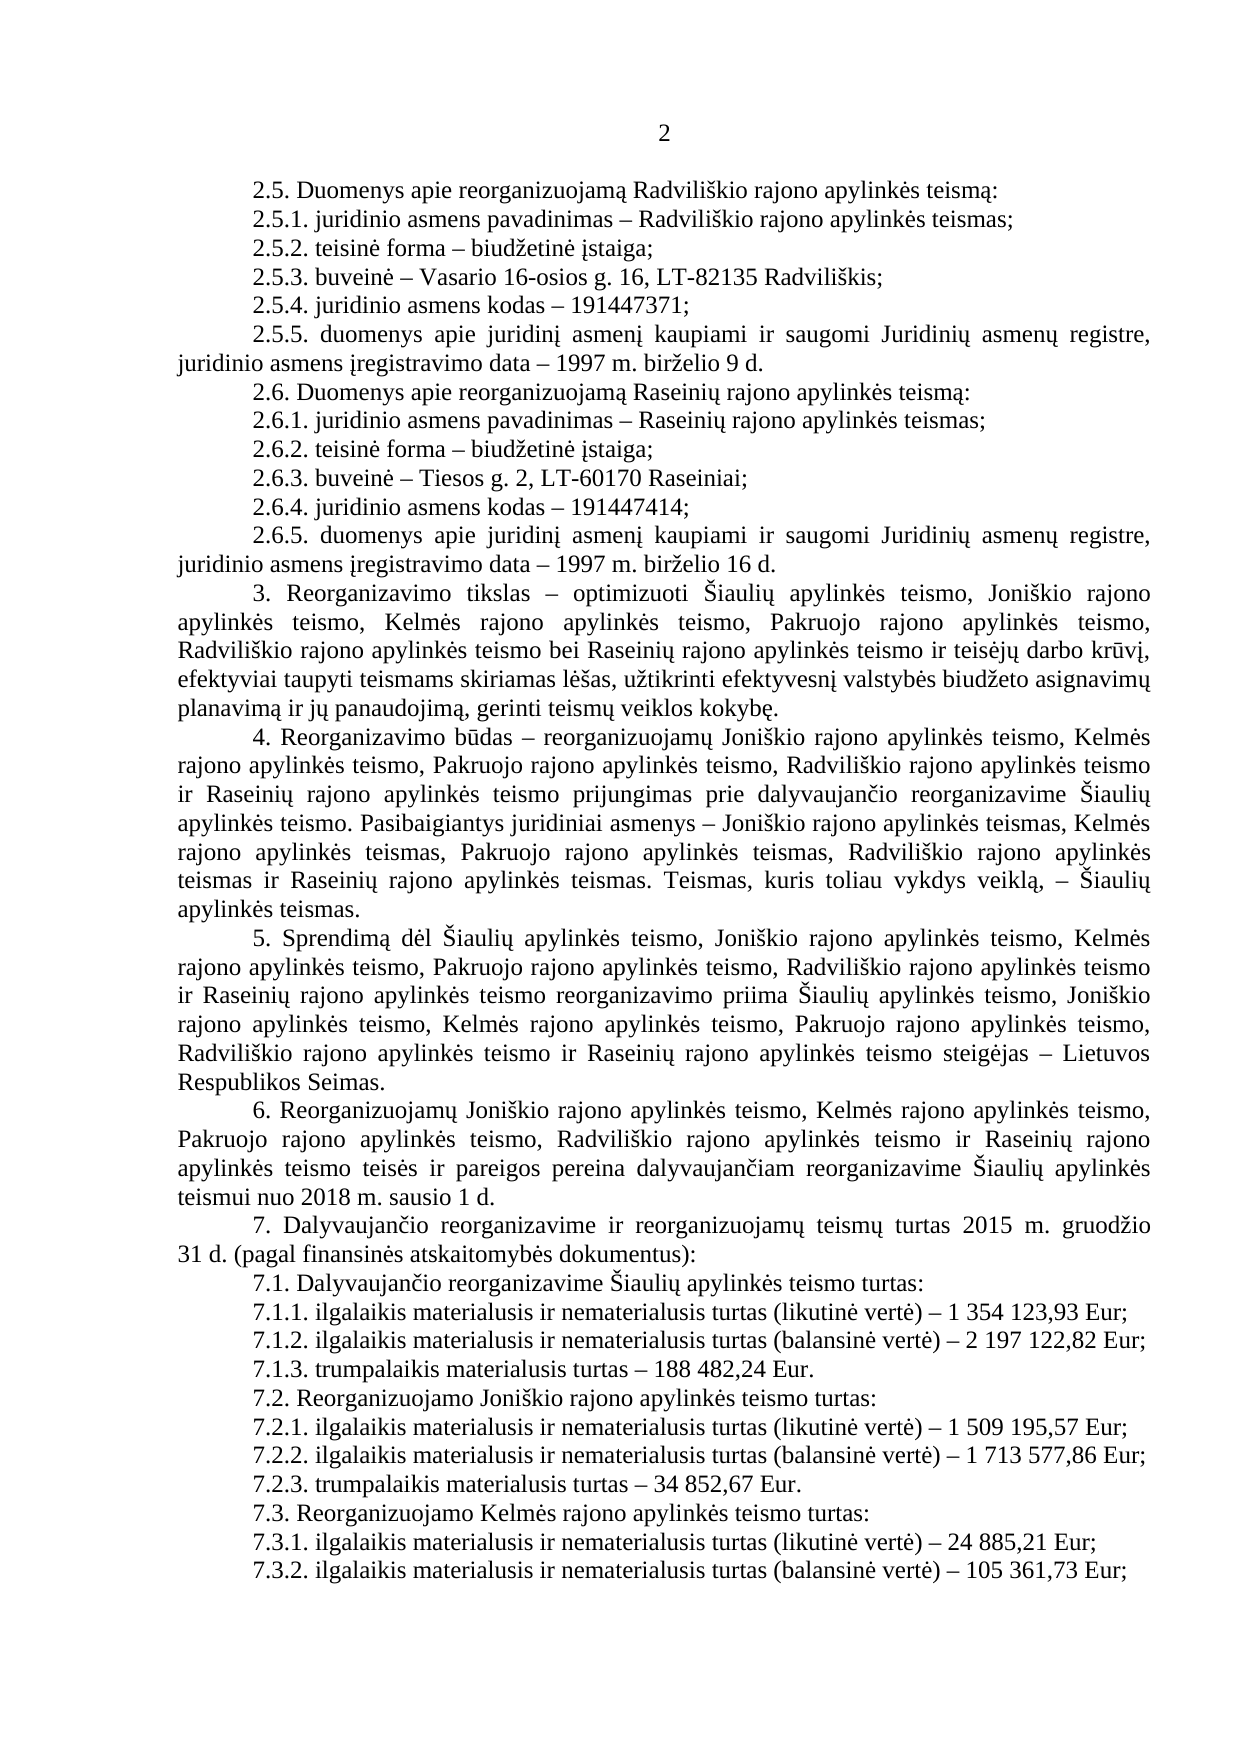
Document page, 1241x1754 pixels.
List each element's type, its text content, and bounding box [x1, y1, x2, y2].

text 7.3.1. ilgalaikis materialusis ir nematerialusis turtas (likutinė vertė) – 24 885,21 Eur; [177, 1527, 1152, 1556]
text 2.6.1. juridinio asmens pavadinimas – Raseinių rajono apylinkės teismas; [177, 406, 1152, 434]
text 7.2. Reorganizuojamo Joniškio rajono apylinkės teismo turtas: [177, 1383, 1152, 1412]
text 2.6.2. teisinė forma – biudžetinė įstaiga; [177, 434, 1152, 463]
text 2.6.4. juridinio asmens kodas – 191447414; [177, 492, 1152, 521]
text 7.2.1. ilgalaikis materialusis ir nematerialusis turtas (likutinė vertė) – 1 509 195,57 Eur; [177, 1412, 1152, 1441]
text 3. Reorganizavimo tikslas – optimizuoti Šiaulių apylinkės teismo, Joniškio rajono apylinkės teismo, Kelmės rajono apylinkės teismo, Pakruojo rajono apylinkės teismo, Radviliškio rajono apylinkės teismo bei Raseinių rajono apylinkės teismo ir teisėjų darbo krūvį, efektyviai taupyti teismams skiriamas lėšas, užtikrinti efektyvesnį valstybės biudžeto asignavimų planavimą ir jų panaudojimą, gerinti teismų veiklos kokybę. [177, 578, 1152, 722]
text 7.1.2. ilgalaikis materialusis ir nematerialusis turtas (balansinė vertė) – 2 197 122,82 Eur; [177, 1326, 1152, 1354]
text 7.2.3. trumpalaikis materialusis turtas – 34 852,67 Eur. [177, 1469, 1152, 1498]
text 7. Dalyvaujančio reorganizavime ir reorganizuojamų teismų turtas 2015 m. gruodžio 31 d. (pagal finansinės atskaitomybės dokumentus): [177, 1211, 1152, 1268]
text 4. Reorganizavimo būdas – reorganizuojamų Joniškio rajono apylinkės teismo, Kelmės rajono apylinkės teismo, Pakruojo rajono apylinkės teismo, Radviliškio rajono apylinkės teismo ir Raseinių rajono apylinkės teismo prijungimas prie dalyvaujančio reorganizavime Šiaulių apylinkės teismo. Pasibaigiantys juridiniai asmenys – Joniškio rajono apylinkės teismas, Kelmės rajono apylinkės teismas, Pakruojo rajono apylinkės teismas, Radviliškio rajono apylinkės teismas ir Raseinių rajono apylinkės teismas. Teismas, kuris toliau vykdys veiklą, – Šiaulių apylinkės teismas. [177, 722, 1152, 923]
text 2.6. Duomenys apie reorganizuojamą Raseinių rajono apylinkės teismą: [177, 377, 1152, 406]
text 7.1.3. trumpalaikis materialusis turtas – 188 482,24 Eur. [177, 1354, 1152, 1383]
text 2.5.3. buveinė – Vasario 16-osios g. 16, LT-82135 Radviliškis; [177, 262, 1152, 291]
text 7.1.1. ilgalaikis materialusis ir nematerialusis turtas (likutinė vertė) – 1 354 123,93 Eur; [177, 1297, 1152, 1326]
text 7.3. Reorganizuojamo Kelmės rajono apylinkės teismo turtas: [177, 1498, 1152, 1527]
text 2.5.5. duomenys apie juridinį asmenį kaupiami ir saugomi Juridinių asmenų registre, juridinio asmens įregistravimo data – 1997 m. birželio 9 d. [177, 319, 1152, 377]
text 7.2.2. ilgalaikis materialusis ir nematerialusis turtas (balansinė vertė) – 1 713 577,86 Eur; [177, 1441, 1152, 1469]
text 2.5.2. teisinė forma – biudžetinė įstaiga; [177, 233, 1152, 262]
text 2.6.5. duomenys apie juridinį asmenį kaupiami ir saugomi Juridinių asmenų registre, juridinio asmens įregistravimo data – 1997 m. birželio 16 d. [177, 521, 1152, 578]
text 2.5.4. juridinio asmens kodas – 191447371; [177, 291, 1152, 319]
text 7.1. Dalyvaujančio reorganizavime Šiaulių apylinkės teismo turtas: [177, 1268, 1152, 1297]
text 6. Reorganizuojamų Joniškio rajono apylinkės teismo, Kelmės rajono apylinkės teismo, Pakruojo rajono apylinkės teismo, Radviliškio rajono apylinkės teismo ir Raseinių rajono apylinkės teismo teisės ir pareigos pereina dalyvaujančiam reorganizavime Šiaulių apylinkės teismui nuo 2018 m. sausio 1 d. [177, 1096, 1152, 1211]
text 2.6.3. buveinė – Tiesos g. 2, LT-60170 Raseiniai; [177, 463, 1152, 492]
text 7.3.2. ilgalaikis materialusis ir nematerialusis turtas (balansinė vertė) – 105 361,73 Eur; [177, 1556, 1152, 1584]
text 2.5. Duomenys apie reorganizuojamą Radviliškio rajono apylinkės teismą: [177, 176, 1152, 204]
text 5. Sprendimą dėl Šiaulių apylinkės teismo, Joniškio rajono apylinkės teismo, Kelmės rajono apylinkės teismo, Pakruojo rajono apylinkės teismo, Radviliškio rajono apylinkės teismo ir Raseinių rajono apylinkės teismo reorganizavimo priima Šiaulių apylinkės teismo, Joniškio rajono apylinkės teismo, Kelmės rajono apylinkės teismo, Pakruojo rajono apylinkės teismo, Radviliškio rajono apylinkės teismo ir Raseinių rajono apylinkės teismo steigėjas – Lietuvos Respublikos Seimas. [177, 923, 1152, 1096]
text 2.5.1. juridinio asmens pavadinimas – Radviliškio rajono apylinkės teismas; [177, 204, 1152, 233]
